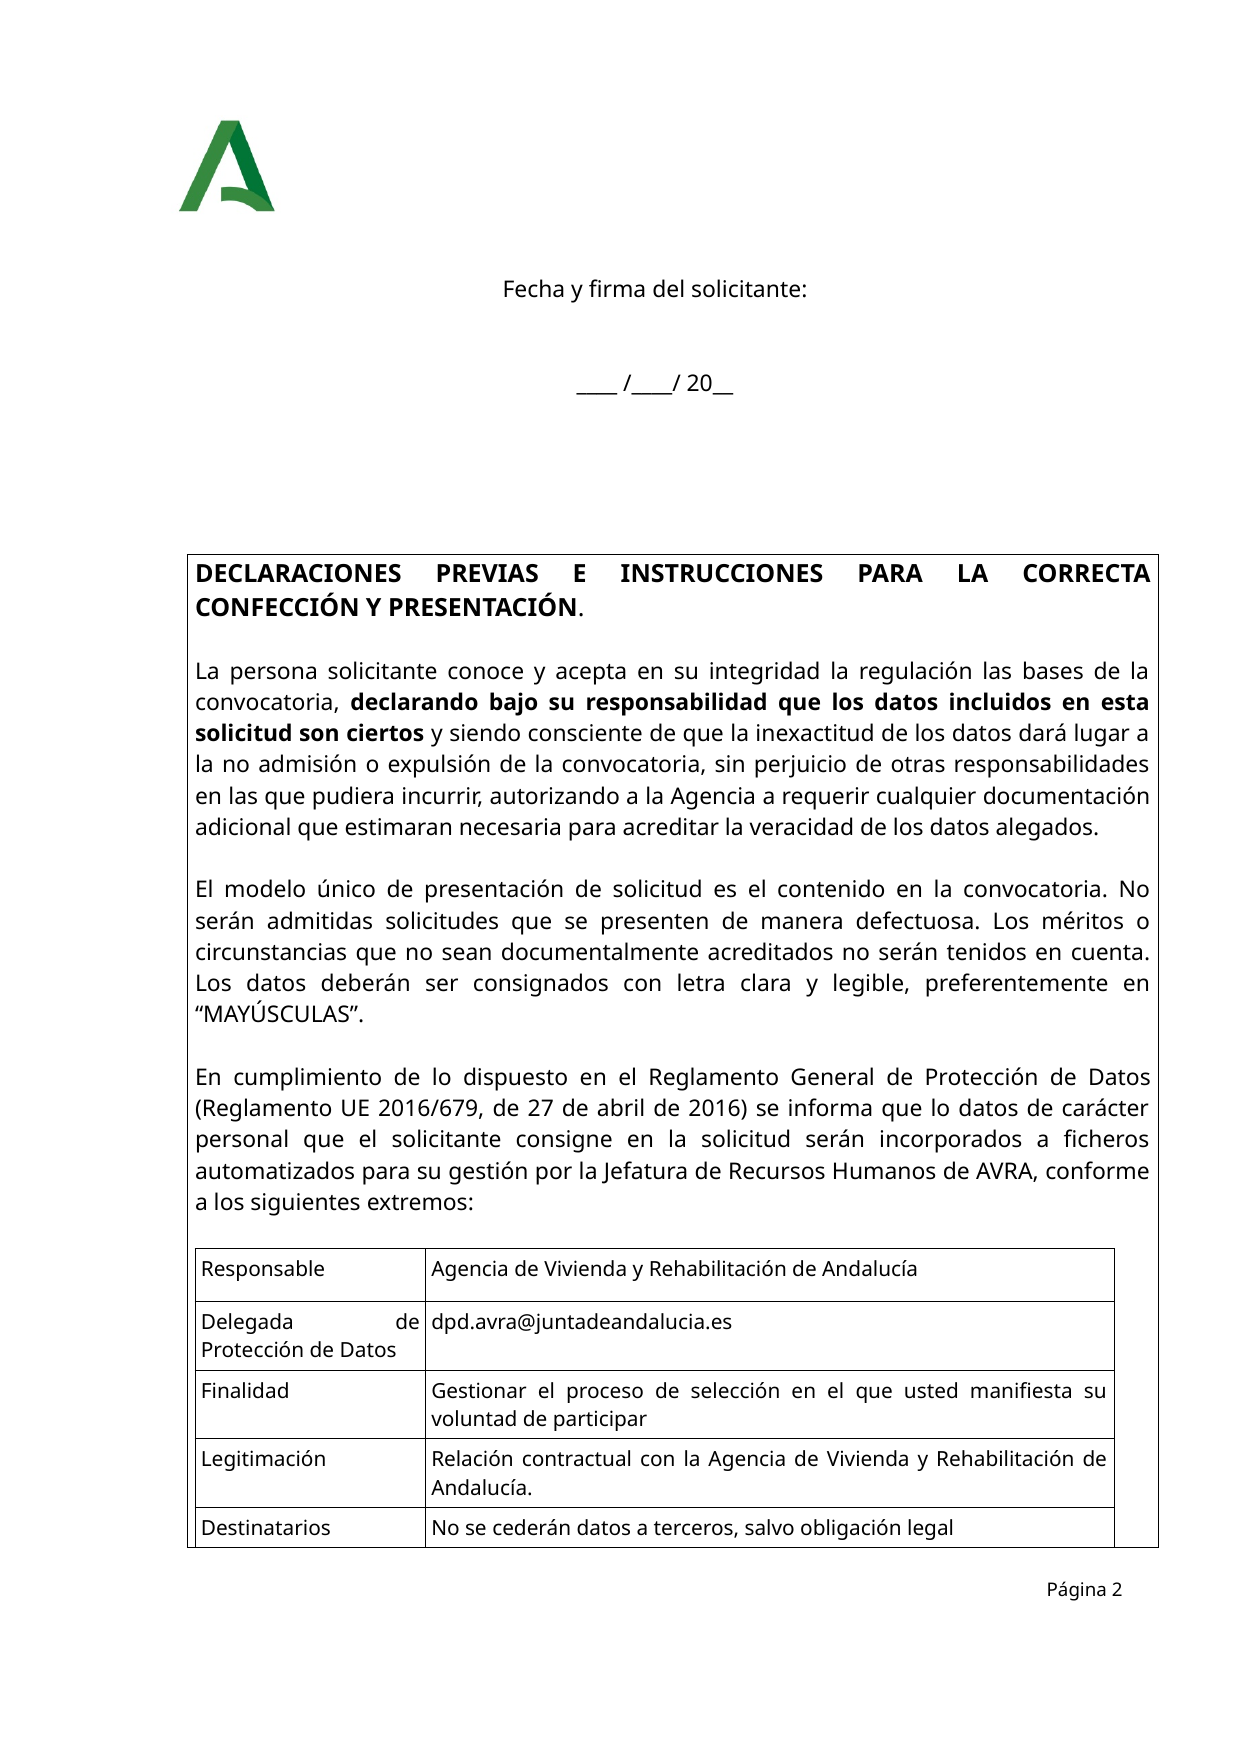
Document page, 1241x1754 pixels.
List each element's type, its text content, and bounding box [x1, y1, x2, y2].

table_header DECLARACIONES PREVIAS E INSTRUCCIONES PARA LA CORRECTA CONFECCIÓN Y PRESENTACIÓN. La persona solicitante conoce y acepta en su integridad la regulación las bases de la convocatoria, declarando bajo su responsabilidad que los datos incluidos en esta solicitud son ciertos y siendo consciente de que la inexactitud de los datos dará lugar a la no admisión o expulsión de la convocatoria, sin perjuicio de otras responsabilidades en las que pudiera incurrir, autorizando a la Agencia a requerir cualquier documentación adicional que estimaran necesaria para acreditar la veracidad de los datos alegados. El modelo único de presentación de solicitud es el contenido en la convocatoria. No serán admitidas solicitudes que se presenten de manera defectuosa. Los méritos o circunstancias que no sean documentalmente acreditados no serán tenidos en cuenta. Los datos deberán ser consignados con letra clara y legible, preferentemente en “MAYÚSCULAS”. En cumplimiento de lo dispuesto en el Reglamento General de Protección de Datos (Reglamento UE 2016/679, de 27 de abril de 2016) se informa que lo datos de carácter personal que el solicitante consigne en la solicitud serán incorporados a ficheros automatizados para su gestión por la Jefatura de Recursos Humanos de AVRA, conforme a los siguientes extremos: [188, 555, 1158, 1547]
table_cell Gestionar el proceso de selección en el que usted manifiesta su voluntad de participar [426, 1371, 1114, 1438]
text ____ /____/ 20__ [187, 367, 1122, 398]
table_header Agencia de Vivienda y Rehabilitación de Andalucía [426, 1249, 1114, 1301]
table_cell Relación contractual con la Agencia de Vivienda y Rehabilitación de Andalucía. [426, 1439, 1114, 1507]
table_cell Finalidad [196, 1371, 425, 1438]
table_cell Destinatarios [196, 1508, 425, 1547]
table_cell Delegada de Protección de Datos [196, 1302, 425, 1370]
table_header Responsable [196, 1249, 425, 1301]
table_cell Legitimación [196, 1439, 425, 1507]
table_cell dpd.avra@juntadeandalucia.es [426, 1302, 1114, 1370]
text Fecha y firma del solicitante: [187, 273, 1122, 304]
picture [127, 115, 326, 216]
table_cell No se cederán datos a terceros, salvo obligación legal [426, 1508, 1114, 1547]
